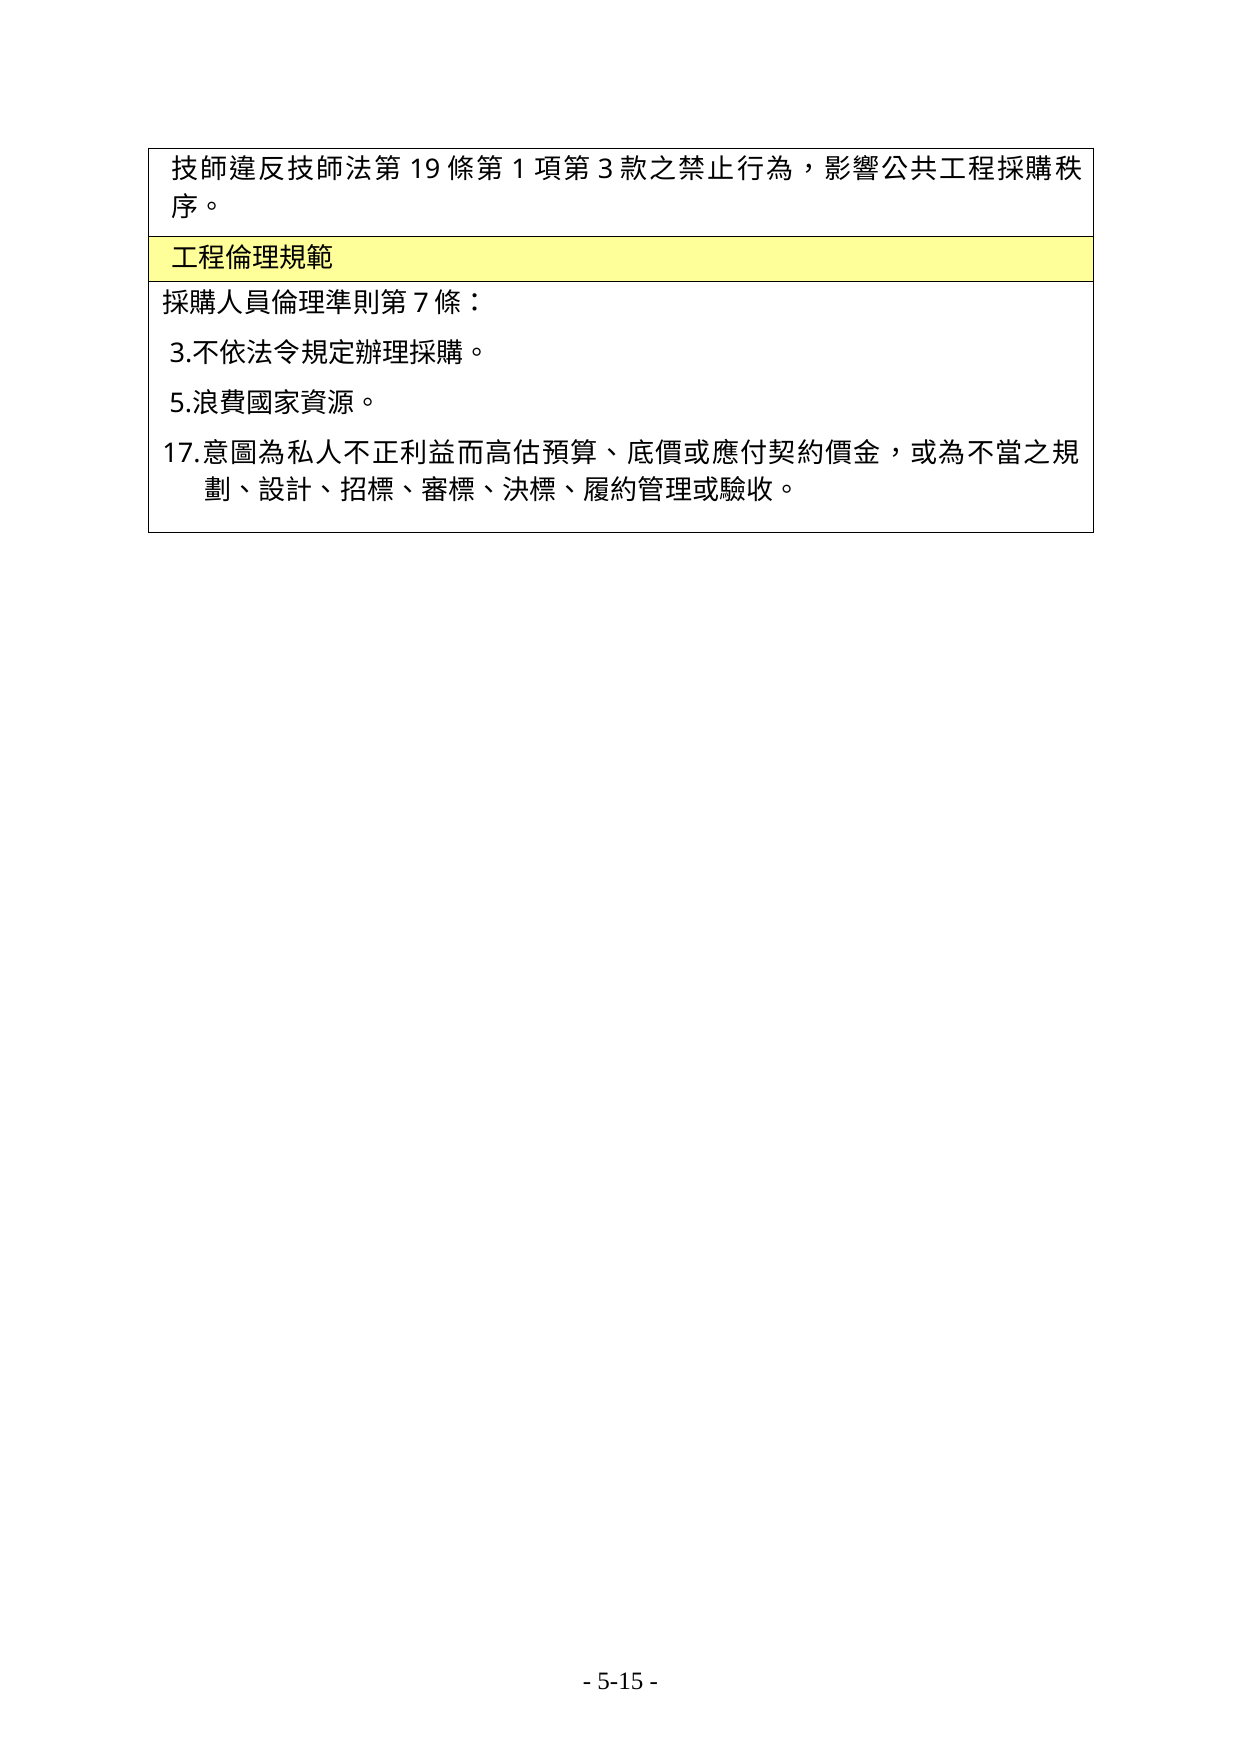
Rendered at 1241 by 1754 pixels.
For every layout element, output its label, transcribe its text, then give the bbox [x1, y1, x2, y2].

table_cell 採購人員倫理準則第7條： 3.不依法令規定辦理採購。 5.浪費國家資源。 17.意圖為私人不正利益而高估預算、底價或應付契約價金，或為不當之規劃、設計、招標、審標、決標、履約管理或驗收。 [149, 282, 1093, 532]
table_cell 工程倫理規範 [149, 237, 1093, 281]
table_cell 技師違反技師法第19條第1項第3款之禁止行為，影響公共工程採購秩序。 [149, 149, 1093, 236]
